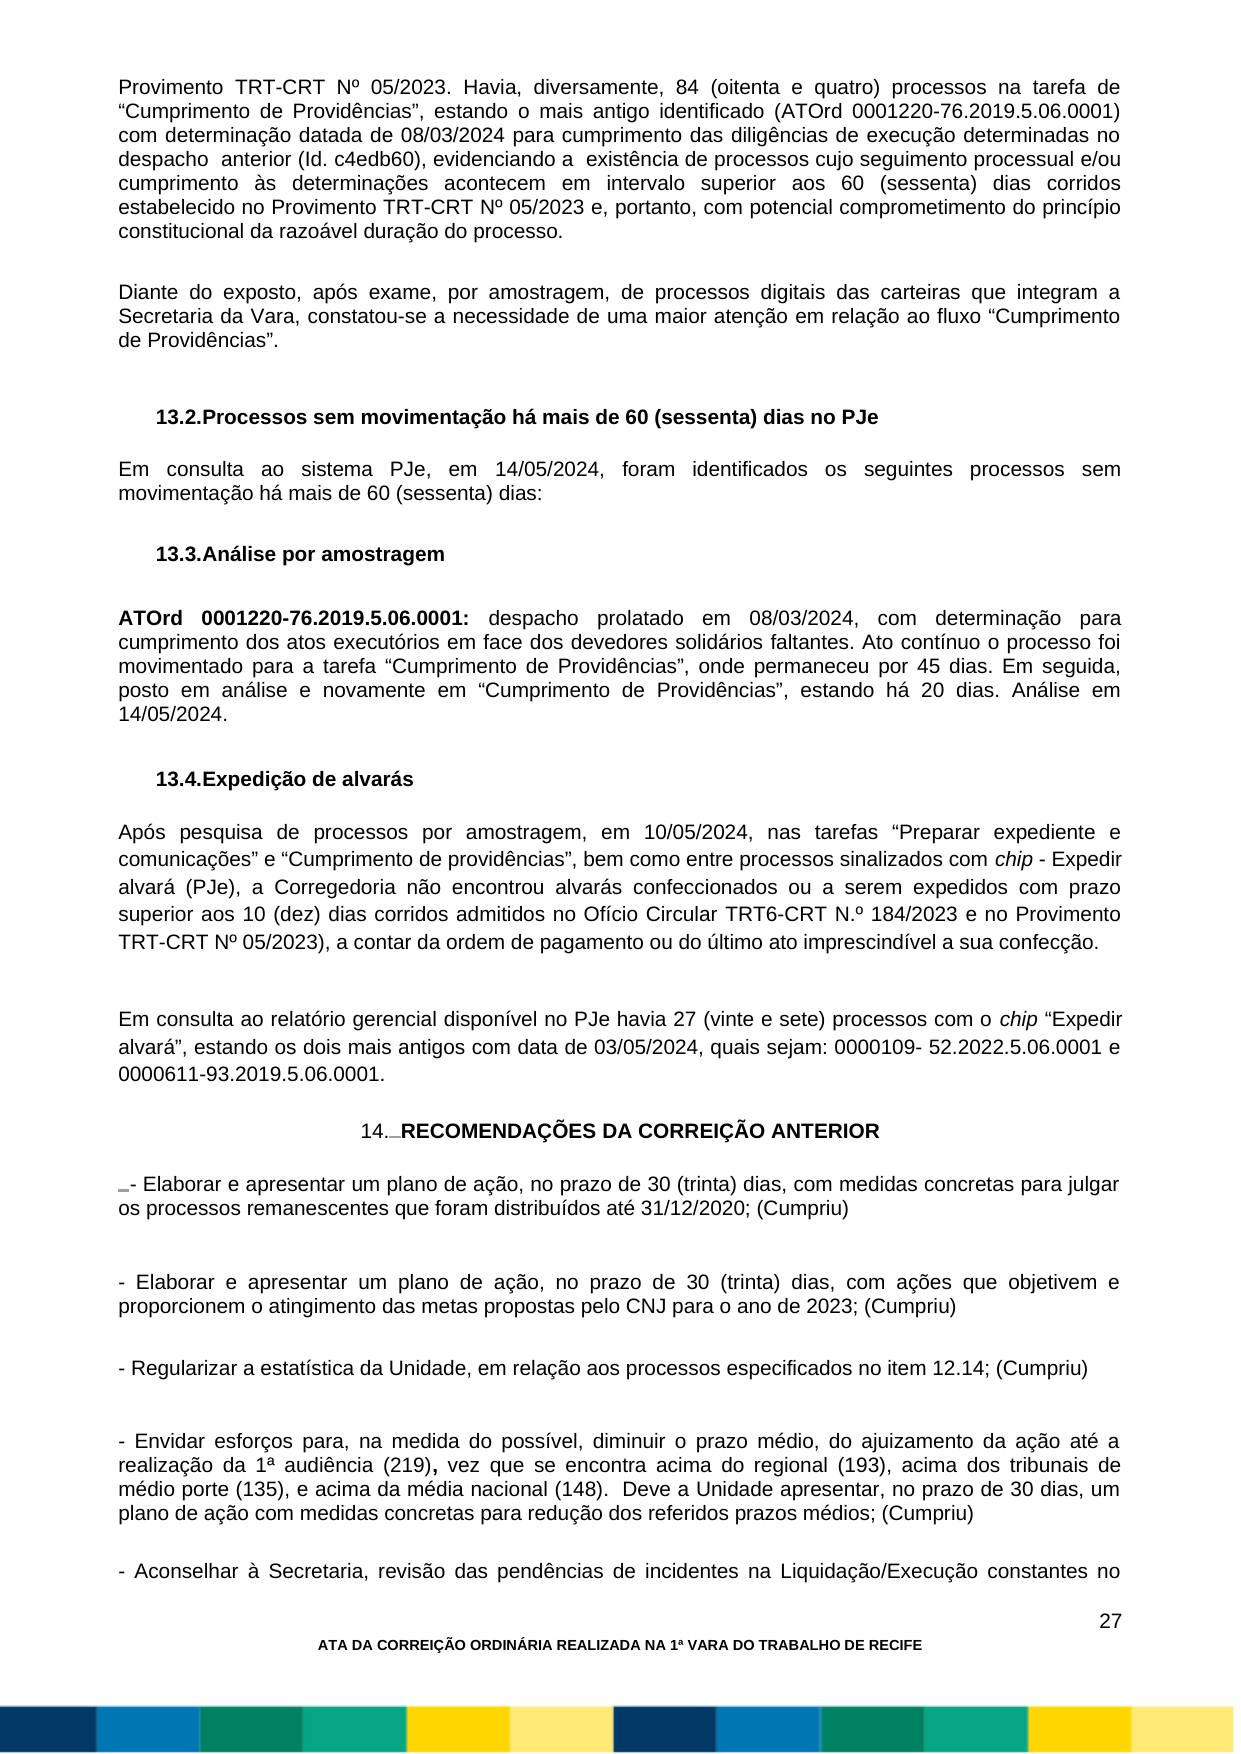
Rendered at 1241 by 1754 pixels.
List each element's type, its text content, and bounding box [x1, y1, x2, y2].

text Diante do exposto, após exame, por amostragem, de processos digitais das carteiras que integram a Secretaria da Vara, constatou-se a necessidade de uma maior atenção em relação ao fluxo “Cumprimento de Providências”. [118, 280, 1122, 352]
text - Elaborar e apresentar um plano de ação, no prazo de 30 (trinta) dias, com ações que objetivem e proporcionem o atingimento das metas propostas pelo CNJ para o ano de 2023; (Cumpriu) [118, 1270, 1122, 1318]
text Em consulta ao relatório gerencial disponível no PJe havia 27 (vinte e sete) processos com o chip “Expedir alvará”, estando os dois mais antigos com data de 03/05/2024, quais sejam: 0000109- 52.2022.5.06.0001 e 0000611-93.2019.5.06.0001. [118, 1007, 1122, 1086]
text - Elaborar e apresentar um plano de ação, no prazo de 30 (trinta) dias, com medidas concretas para julgar os processos remanescentes que foram distribuídos até 31/12/2020; (Cumpriu) [118, 1172, 1122, 1220]
list Processos sem movimentação há mais de 60 (sessenta) dias no PJe [156, 405, 1122, 429]
text ATOrd 0001220-76.2019.5.06.0001: despacho prolatado em 08/03/2024, com determinação para cumprimento dos atos executórios em face dos devedores solidários faltantes. Ato contínuo o processo foi movimentado para a tarefa “Cumprimento de Providências”, onde permaneceu por 45 dias. Em seguida, posto em análise e novamente em “Cumprimento de Providências”, estando há 20 dias. Análise em 14/05/2024. [118, 606, 1122, 726]
text Após pesquisa de processos por amostragem, em 10/05/2024, nas tarefas “Preparar expediente e comunicações” e “Cumprimento de providências”, bem como entre processos sinalizados com chip - Expedir alvará (PJe), a Corregedoria não encontrou alvarás confeccionados ou a serem expedidos com prazo superior aos 10 (dez) dias corridos admitidos no Ofício Circular TRT6-CRT N.º 184/2023 e no Provimento TRT-CRT Nº 05/2023), a contar da ordem de pagamento ou do último ato imprescindível a sua confecção. [118, 820, 1122, 954]
text - Envidar esforços para, na medida do possível, diminuir o prazo médio, do ajuizamento da ação até a realização da 1ª audiência (219), vez que se encontra acima do regional (193), acima dos tribunais de médio porte (135), e acima da média nacional (148). Deve a Unidade apresentar, no prazo de 30 dias, um plano de ação com medidas concretas para redução dos referidos prazos médios; (Cumpriu) [118, 1429, 1122, 1525]
text Provimento TRT-CRT Nº 05/2023. Havia, diversamente, 84 (oitenta e quatro) processos na tarefa de “Cumprimento de Providências”, estando o mais antigo identificado (ATOrd 0001220-76.2019.5.06.0001) com determinação datada de 08/03/2024 para cumprimento das diligências de execução determinadas no despacho anterior (Id. c4edb60), evidenciando a existência de processos cujo seguimento processual e/ou cumprimento às determinações acontecem em intervalo superior aos 60 (sessenta) dias corridos estabelecido no Provimento TRT-CRT Nº 05/2023 e, portanto, com potencial comprometimento do princípio constitucional da razoável duração do processo. [118, 75, 1122, 243]
list RECOMENDAÇÕES DA CORREIÇÃO ANTERIOR [118, 1119, 1122, 1143]
text - Aconselhar à Secretaria, revisão das pendências de incidentes na Liquidação/Execução constantes no [118, 1558, 1122, 1582]
text Em consulta ao sistema PJe, em 14/05/2024, foram identificados os seguintes processos sem movimentação há mais de 60 (sessenta) dias: [118, 457, 1122, 505]
list Análise por amostragem [156, 542, 1122, 566]
list Expedição de alvarás [156, 767, 1122, 791]
text - Regularizar a estatística da Unidade, em relação aos processos especificados no item 12.14; (Cumpriu) [118, 1355, 1122, 1379]
